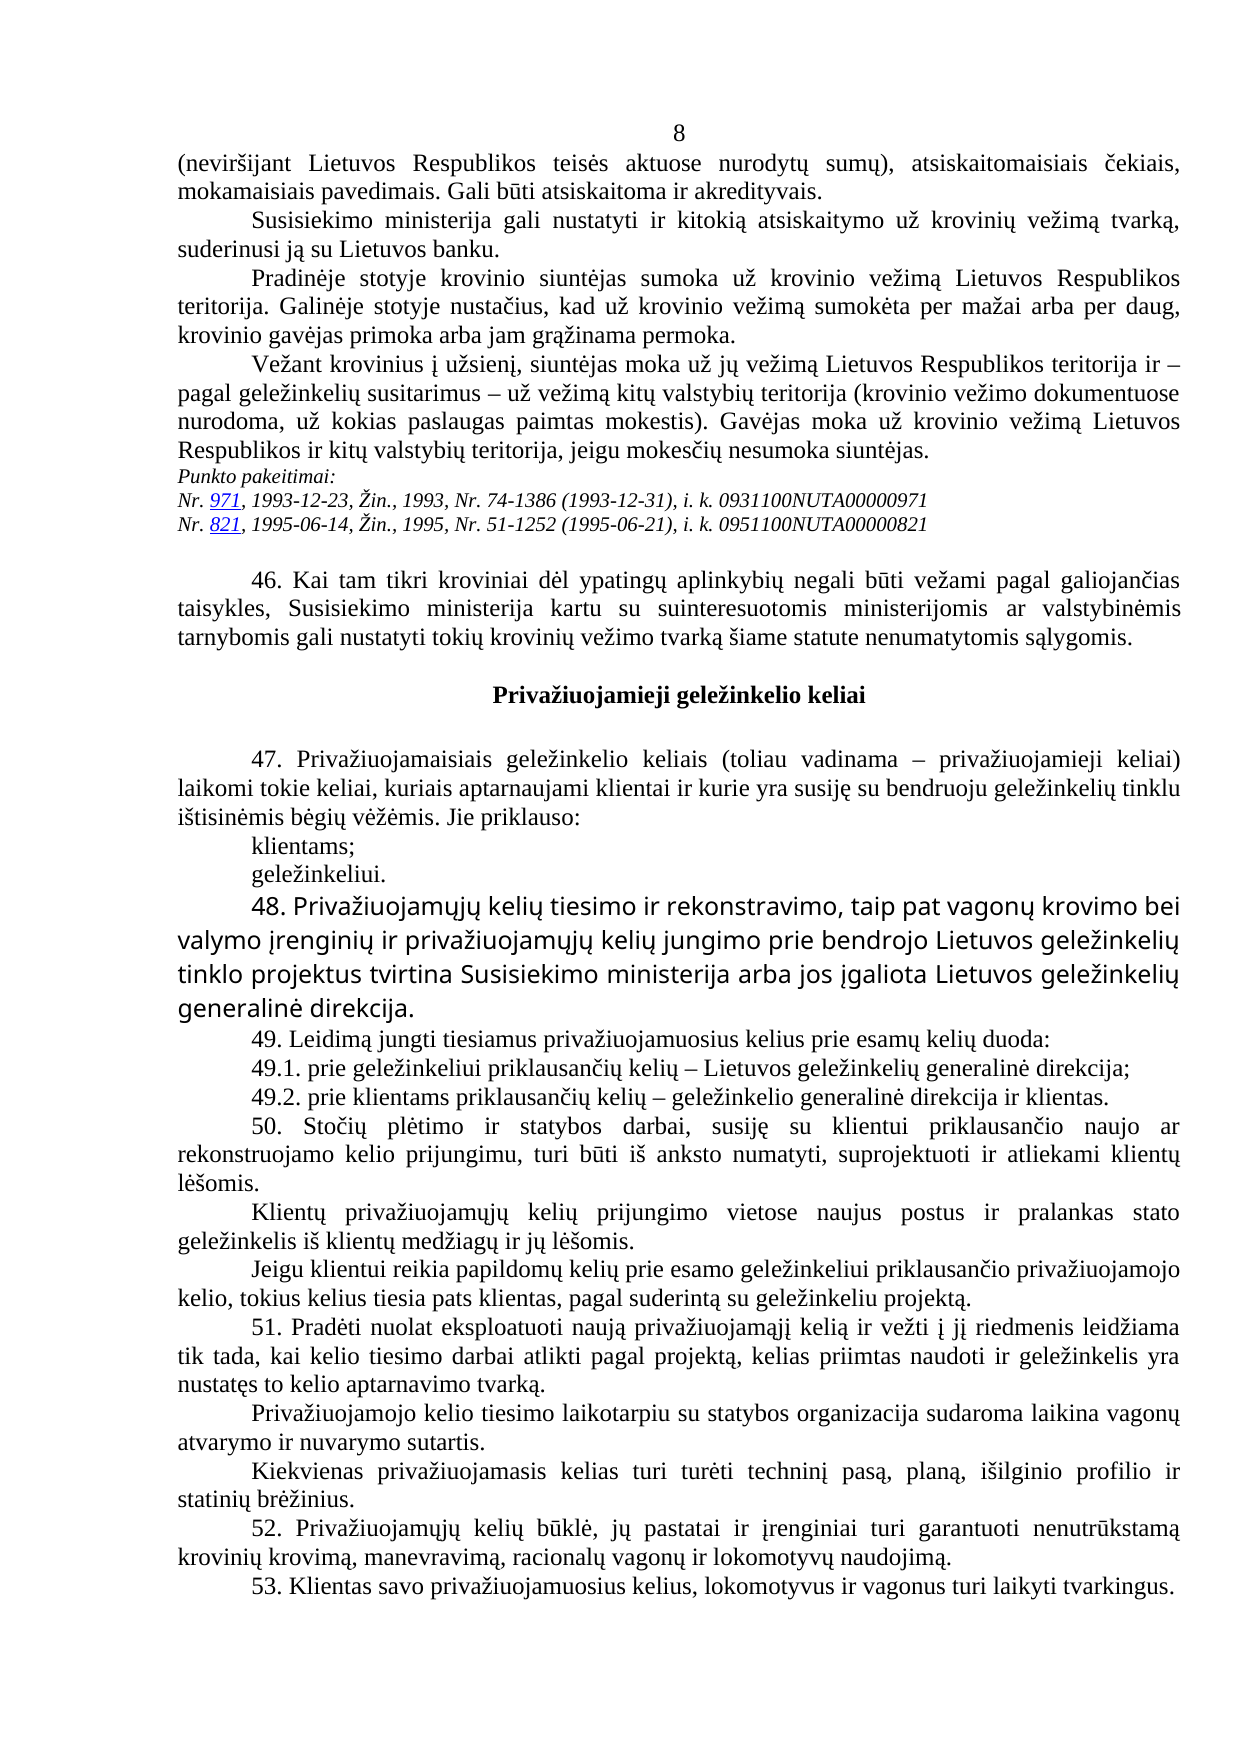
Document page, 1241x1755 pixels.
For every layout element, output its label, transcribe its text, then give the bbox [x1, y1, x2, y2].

text 46. Kai tam tikri kroviniai dėl ypatingų aplinkybių negali būti vežami pagal galiojančias taisykles, Susisiekimo ministerija kartu su suinteresuotomis ministerijomis ar valstybinėmis tarnybomis gali nustatyti tokių krovinių vežimo tvarką šiame statute nenumatytomis sąlygomis. [177, 565, 1181, 651]
text 48. Privažiuojamųjų kelių tiesimo ir rekonstravimo, taip pat vagonų krovimo bei valymo įrenginių ir privažiuojamųjų kelių jungimo prie bendrojo Lietuvos geležinkelių tinklo projektus tvirtina Susisiekimo ministerija arba jos įgaliota Lietuvos geležinkelių generalinė direkcija. [177, 888, 1181, 1024]
text Nr. 821, 1995-06-14, Žin., 1995, Nr. 51-1252 (1995-06-21), i. k. 0951100NUTA00000821 [177, 512, 1181, 536]
text Susisiekimo ministerija gali nustatyti ir kitokią atsiskaitymo už krovinių vežimą tvarką, suderinusi ją su Lietuvos banku. [177, 205, 1181, 263]
text klientams; [177, 831, 1181, 859]
text 52. Privažiuojamųjų kelių būklė, jų pastatai ir įrenginiai turi garantuoti nenutrūkstamą krovinių krovimą, manevravimą, racionalų vagonų ir lokomotyvų naudojimą. [177, 1513, 1181, 1571]
text (neviršijant Lietuvos Respublikos teisės aktuose nurodytų sumų), atsiskaitomaisiais čekiais, mokamaisiais pavedimais. Gali būti atsiskaitoma ir akredityvais. [177, 148, 1181, 205]
text Punkto pakeitimai: [177, 464, 1181, 488]
text 49.2. prie klientams priklausančių kelių – geležinkelio generalinė direkcija ir klientas. [177, 1082, 1181, 1111]
text Jeigu klientui reikia papildomų kelių prie esamo geležinkeliui priklausančio privažiuojamojo kelio, tokius kelius tiesia pats klientas, pagal suderintą su geležinkeliu projektą. [177, 1254, 1181, 1312]
text Nr. 971, 1993-12-23, Žin., 1993, Nr. 74-1386 (1993-12-31), i. k. 0931100NUTA00000971 [177, 488, 1181, 512]
text 53. Klientas savo privažiuojamuosius kelius, lokomotyvus ir vagonus turi laikyti tvarkingus. [177, 1571, 1181, 1599]
text Vežant krovinius į užsienį, siuntėjas moka už jų vežimą Lietuvos Respublikos teritorija ir – pagal geležinkelių susitarimus – už vežimą kitų valstybių teritorija (krovinio vežimo dokumentuose nurodoma, už kokias paslaugas paimtas mokestis). Gavėjas moka už krovinio vežimą Lietuvos Respublikos ir kitų valstybių teritorija, jeigu mokesčių nesumoka siuntėjas. [177, 349, 1181, 464]
text 49.1. prie geležinkeliui priklausančių kelių – Lietuvos geležinkelių generalinė direkcija; [177, 1053, 1181, 1082]
text Klientų privažiuojamųjų kelių prijungimo vietose naujus postus ir pralankas stato geležinkelis iš klientų medžiagų ir jų lėšomis. [177, 1197, 1181, 1254]
text 47. Privažiuojamaisiais geležinkelio keliais (toliau vadinama – privažiuojamieji keliai) laikomi tokie keliai, kuriais aptarnaujami klientai ir kurie yra susiję su bendruoju geležinkelių tinklu ištisinėmis bėgių vėžėmis. Jie priklauso: [177, 744, 1181, 831]
text Privažiuojamojo kelio tiesimo laikotarpiu su statybos organizacija sudaroma laikina vagonų atvarymo ir nuvarymo sutartis. [177, 1398, 1181, 1456]
text 50. Stočių plėtimo ir statybos darbai, susiję su klientui priklausančio naujo ar rekonstruojamo kelio prijungimu, turi būti iš anksto numatyti, suprojektuoti ir atliekami klientų lėšomis. [177, 1111, 1181, 1197]
text Kiekvienas privažiuojamasis kelias turi turėti techninį pasą, planą, išilginio profilio ir statinių brėžinius. [177, 1456, 1181, 1513]
text Pradinėje stotyje krovinio siuntėjas sumoka už krovinio vežimą Lietuvos Respublikos teritorija. Galinėje stotyje nustačius, kad už krovinio vežimą sumokėta per mažai arba per daug, krovinio gavėjas primoka arba jam grąžinama permoka. [177, 263, 1181, 349]
text 49. Leidimą jungti tiesiamus privažiuojamuosius kelius prie esamų kelių duoda: [177, 1024, 1181, 1053]
text geležinkeliui. [177, 859, 1181, 888]
text 51. Pradėti nuolat eksploatuoti naują privažiuojamąjį kelią ir vežti į jį riedmenis leidžiama tik tada, kai kelio tiesimo darbai atlikti pagal projektą, kelias priimtas naudoti ir geležinkelis yra nustatęs to kelio aptarnavimo tvarką. [177, 1312, 1181, 1398]
text Privažiuojamieji geležinkelio keliai [177, 680, 1181, 708]
